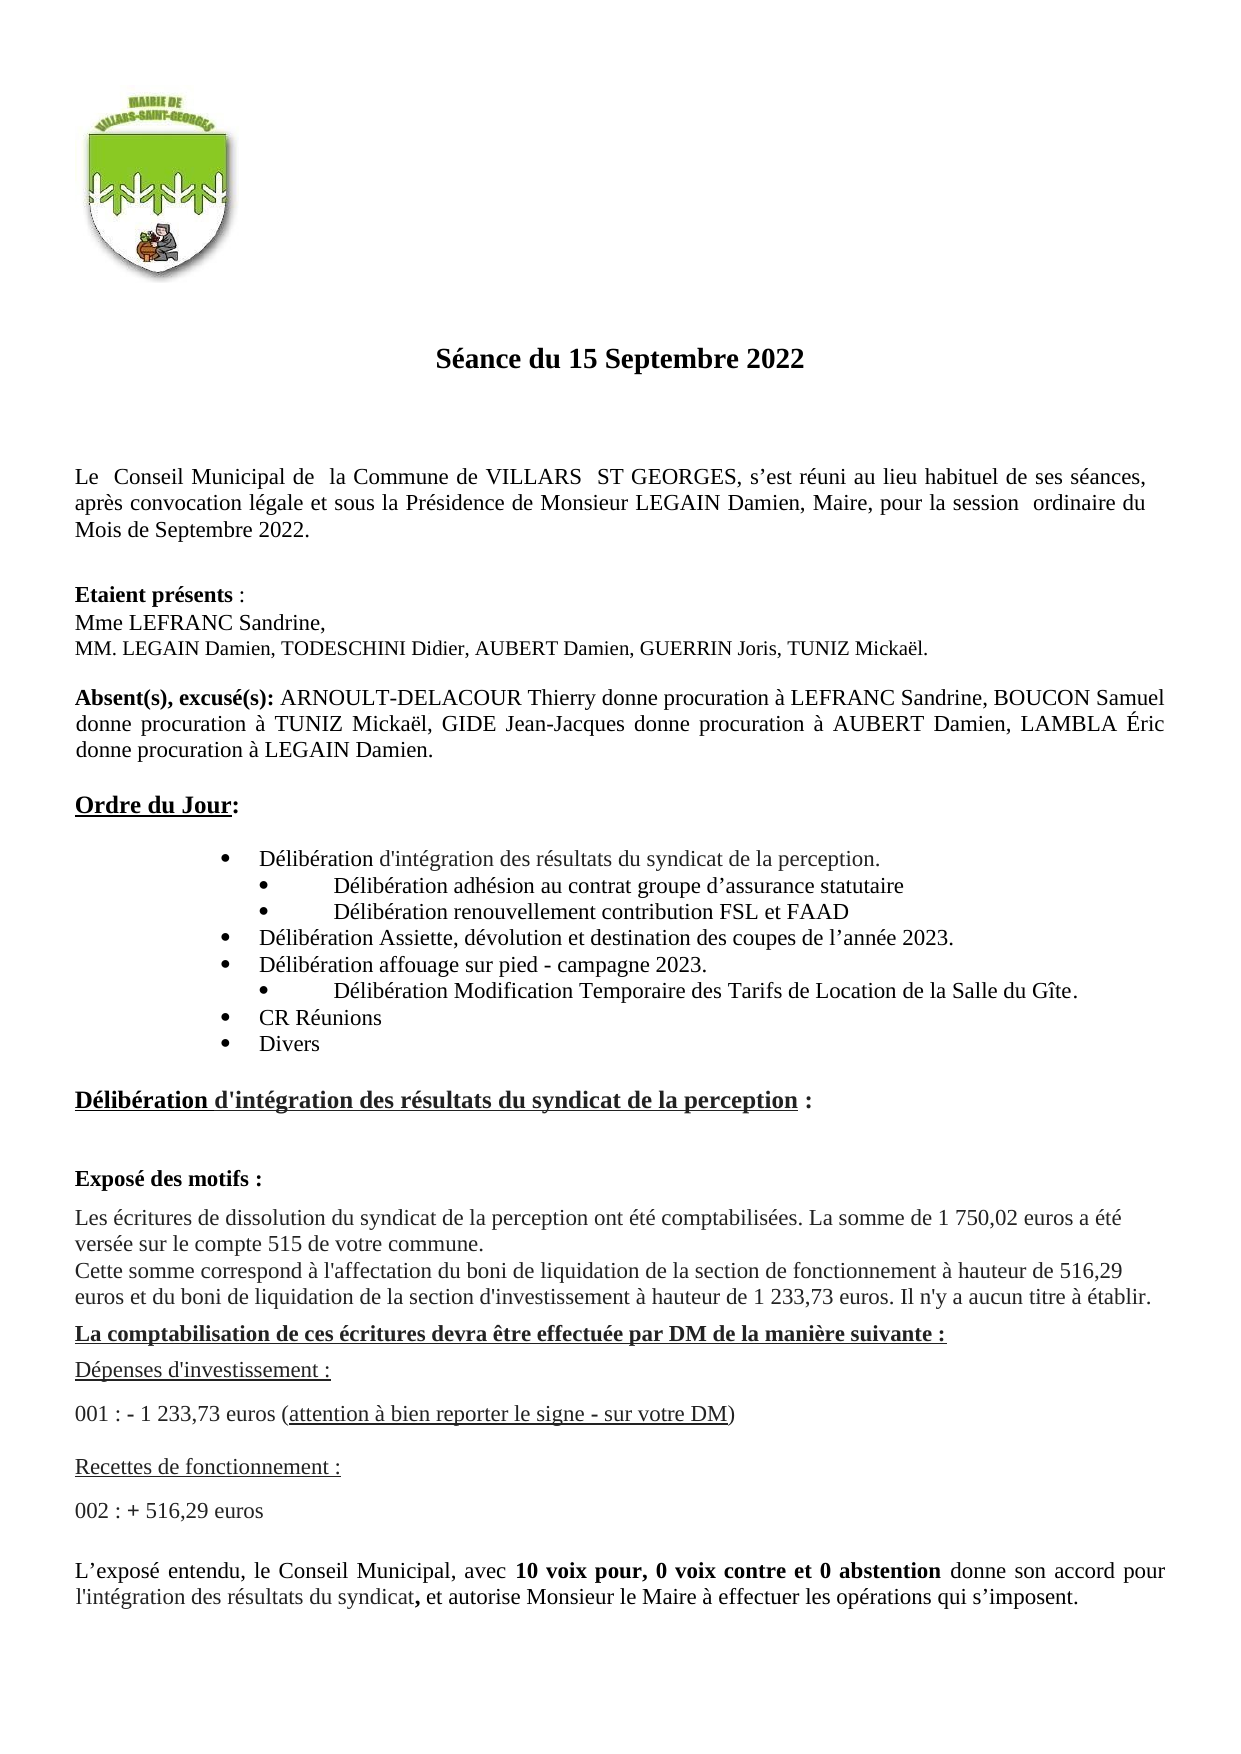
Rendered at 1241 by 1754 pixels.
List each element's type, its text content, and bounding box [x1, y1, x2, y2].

text Recettes de fonctionnement : [74, 1453, 1166, 1479]
text La comptabilisation de ces écritures devra être effectuée par DM de la manière suivante : [74, 1320, 1166, 1346]
text Le Conseil Municipal de la Commune de VILLARS ST GEORGES, s’est réuni au lieu habituel de ses séances, après convocation légale et sous la Présidence de Monsieur LEGAIN Damien, Maire, pour la session ordinaire du Mois de Septembre 2022. [74, 463, 1148, 542]
list Délibération renouvellement contribution FSL et FAAD [259, 898, 1166, 924]
text Mme LEFRANC Sandrine, [74, 608, 1166, 635]
list Délibération Modification Temporaire des Tarifs de Location de la Salle du Gîte. [259, 977, 1166, 1003]
text 002 : + 516,29 euros [74, 1497, 1166, 1523]
list Délibération d'intégration des résultats du syndicat de la perception. [221, 845, 1166, 872]
text 001 : - 1 233,73 euros (attention à bien reporter le signe - sur votre DM) [74, 1401, 1166, 1427]
text L’exposé entendu, le Conseil Municipal, avec 10 voix pour, 0 voix contre et 0 abstention donne son accord pour l'intégration des résultats du syndicat, et autorise Monsieur le Maire à effectuer les opérations qui s’imposent. [74, 1557, 1166, 1610]
text Séance du 15 Septembre 2022 [74, 341, 1166, 374]
text Exposé des motifs : [74, 1165, 1172, 1191]
text Ordre du Jour: [74, 790, 1166, 819]
text Délibération d'intégration des résultats du syndicat de la perception : [74, 1085, 1172, 1114]
text Dépenses d'investissement : [74, 1357, 1166, 1383]
list CR Réunions [221, 1003, 1166, 1030]
text MM. LEGAIN Damien, TODESCHINI Didier, AUBERT Damien, GUERRIN Joris, TUNIZ Mickaël. [74, 636, 1118, 659]
text Cette somme correspond à l'affectation du boni de liquidation de la section de fonctionnement à hauteur de 516,29 euros et du boni de liquidation de la section d'investissement à hauteur de 1 233,73 euros. Il n'y a aucun titre à établir. [74, 1257, 1166, 1309]
list Délibération adhésion au contrat groupe d’assurance statutaire [259, 872, 1166, 898]
text Etaient présents : [74, 582, 1166, 608]
list Divers [221, 1030, 1166, 1056]
text Les écritures de dissolution du syndicat de la perception ont été comptabilisées. La somme de 1 750,02 euros a été versée sur le compte 515 de votre commune. [74, 1204, 1166, 1257]
list Délibération Assiette, dévolution et destination des coupes de l’année 2023. [221, 924, 1166, 951]
text Absent(s), excusé(s): ARNOULT-DELACOUR Thierry donne procuration à LEFRANC Sandrine, BOUCON Samuel donne procuration à TUNIZ Mickaël, GIDE Jean-Jacques donne procuration à AUBERT Damien, LAMBLA Éric donne procuration à LEGAIN Damien. [74, 684, 1166, 763]
list Délibération affouage sur pied - campagne 2023. [221, 951, 1166, 977]
